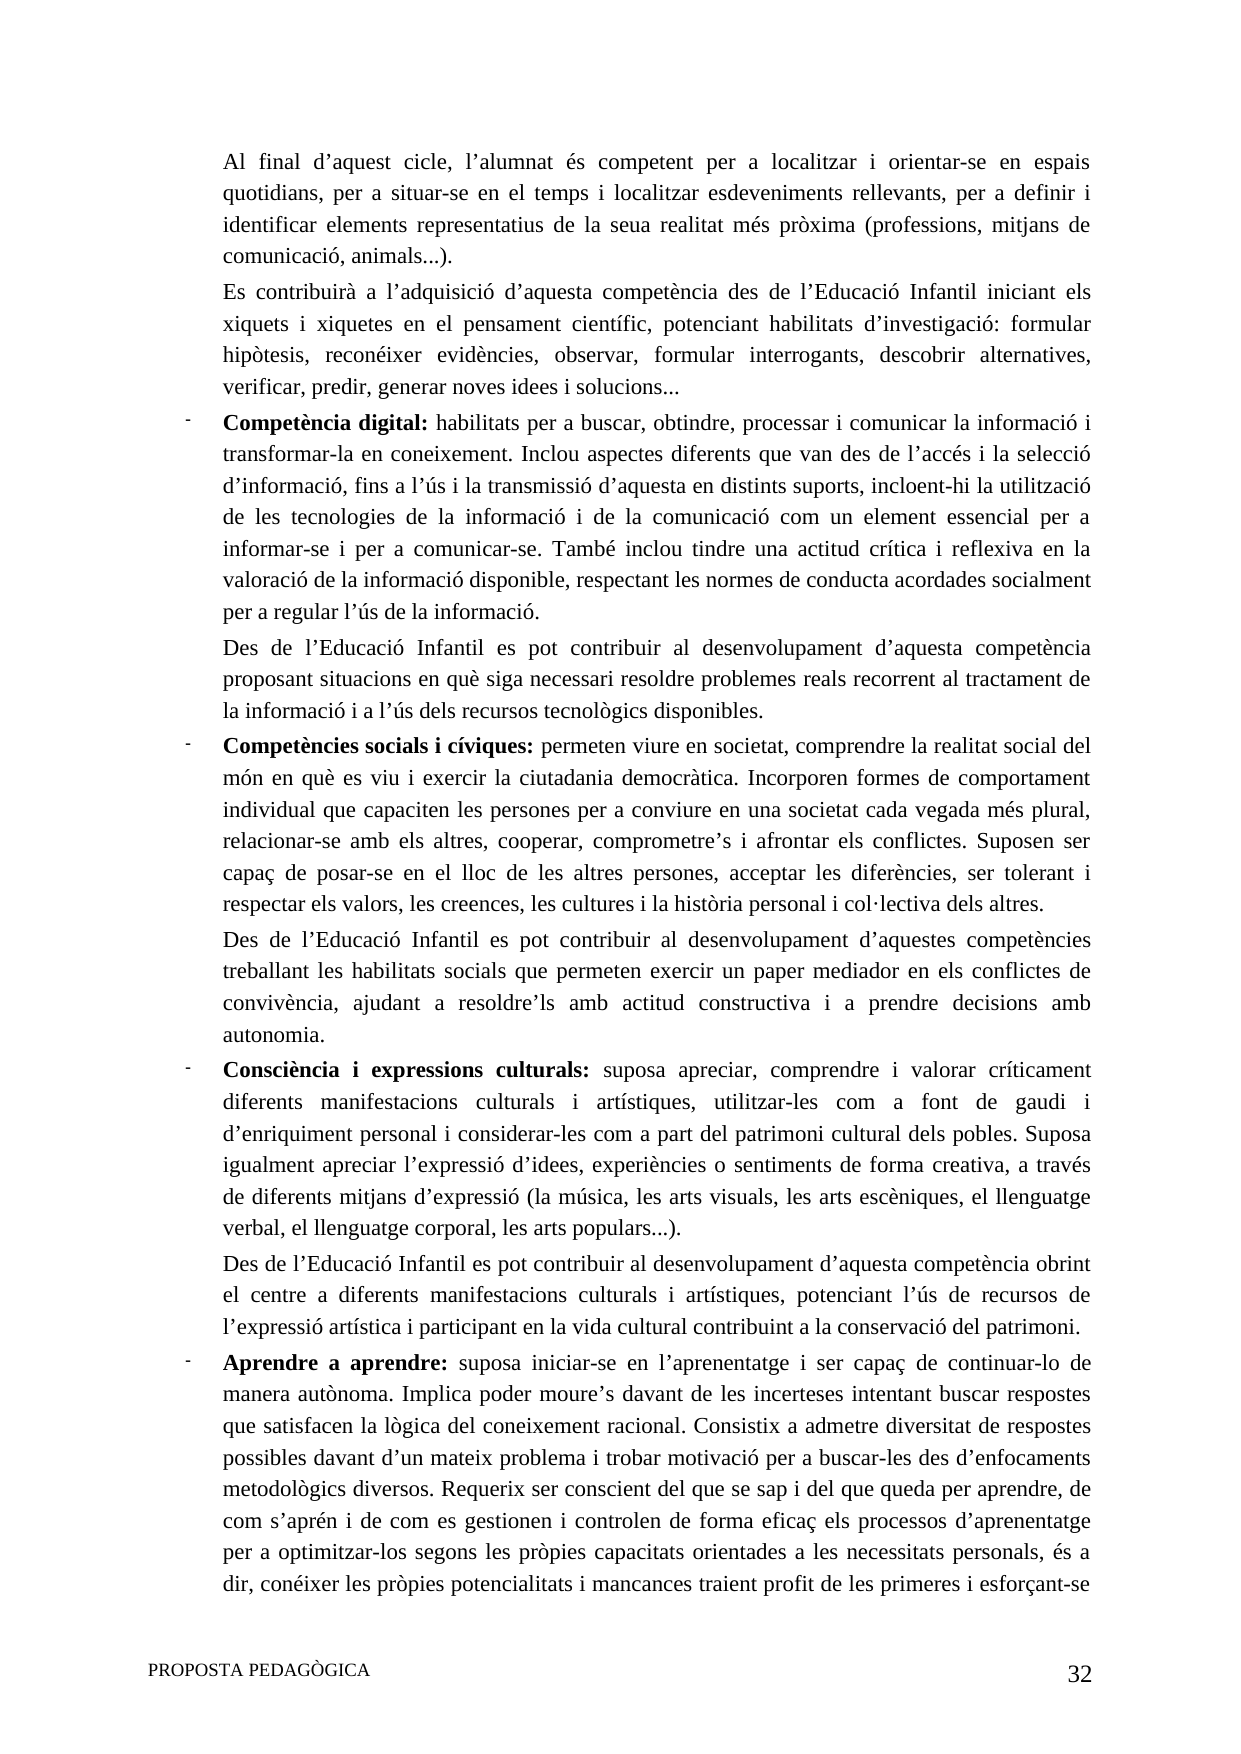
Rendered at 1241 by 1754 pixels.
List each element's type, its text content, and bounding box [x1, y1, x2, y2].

list Des de l’Educació Infantil es pot contribuir al desenvolupament d’aquesta competència obrint el centre a diferents manifestacions culturals i artístiques, potenciant l’ús de recursos de l’expressió artística i participant en la vida cultural contribuint a la conservació del patrimoni. [223, 1250, 1092, 1339]
list Aprendre a aprendre: suposa iniciar-se en l’aprenentatge i ser capaç de continuar-lo de manera autònoma. Implica poder moure’s davant de les incerteses intentant buscar respostes que satisfacen la lògica del coneixement racional. Consistix a admetre diversitat de respostes possibles davant d’un mateix problema i trobar motivació per a buscar-les des d’enfocaments metodològics diversos. Requerix ser conscient del que se sap i del que queda per aprendre, de com s’aprén i de com es gestionen i controlen de forma eficaç els processos d’aprenentatge per a optimitzar-los segons les pròpies capacitats orientades a les necessitats personals, és a dir, conéixer les pròpies potencialitats i mancances traient profit de les primeres i esforçant-se [185, 1349, 1092, 1596]
list Competències socials i cíviques: permeten viure en societat, comprendre la realitat social del món en què es viu i exercir la ciutadania democràtica. Incorporen formes de comportament individual que capaciten les persones per a conviure en una societat cada vegada més plural, relacionar-se amb els altres, cooperar, comprometre’s i afrontar els conflictes. Suposen ser capaç de posar-se en el lloc de les altres persones, acceptar les diferències, ser tolerant i respectar els valors, les creences, les cultures i la història personal i col·lectiva dels altres. [185, 732, 1092, 917]
list Al final d’aquest cicle, l’alumnat és competent per a localitzar i orientar-se en espais quotidians, per a situar-se en el temps i localitzar esdeveniments rellevants, per a definir i identificar elements representatius de la seua realitat més pròxima (professions, mitjans de comunicació, animals...). [223, 148, 1092, 269]
list Des de l’Educació Infantil es pot contribuir al desenvolupament d’aquesta competència proposant situacions en què siga necessari resoldre problemes reals recorrent al tractament de la informació i a l’ús dels recursos tecnològics disponibles. [223, 634, 1092, 723]
list Des de l’Educació Infantil es pot contribuir al desenvolupament d’aquestes competències treballant les habilitats socials que permeten exercir un paper mediador en els conflictes de convivència, ajudant a resoldre’ls amb actitud constructiva i a prendre decisions amb autonomia. [223, 926, 1092, 1047]
list Es contribuirà a l’adquisició d’aquesta competència des de l’Educació Infantil iniciant els xiquets i xiquetes en el pensament científic, potenciant habilitats d’investigació: formular hipòtesis, reconéixer evidències, observar, formular interrogants, descobrir alternatives, verificar, predir, generar noves idees i solucions... [223, 278, 1092, 399]
list Competència digital: habilitats per a buscar, obtindre, processar i comunicar la informació i transformar-la en coneixement. Inclou aspectes diferents que van des de l’accés i la selecció d’informació, fins a l’ús i la transmissió d’aquesta en distints suports, incloent-hi la utilització de les tecnologies de la informació i de la comunicació com un element essencial per a informar-se i per a comunicar-se. També inclou tindre una actitud crítica i reflexiva en la valoració de la informació disponible, respectant les normes de conducta acordades socialment per a regular l’ús de la informació. [185, 408, 1092, 624]
list Consciència i expressions culturals: suposa apreciar, comprendre i valorar críticament diferents manifestacions culturals i artístiques, utilitzar-les com a font de gaudi i d’enriquiment personal i considerar-les com a part del patrimoni cultural dels pobles. Suposa igualment apreciar l’expressió d’idees, experiències o sentiments de forma creativa, a través de diferents mitjans d’expressió (la música, les arts visuals, les arts escèniques, el llenguatge verbal, el llenguatge corporal, les arts populars...). [185, 1056, 1092, 1241]
